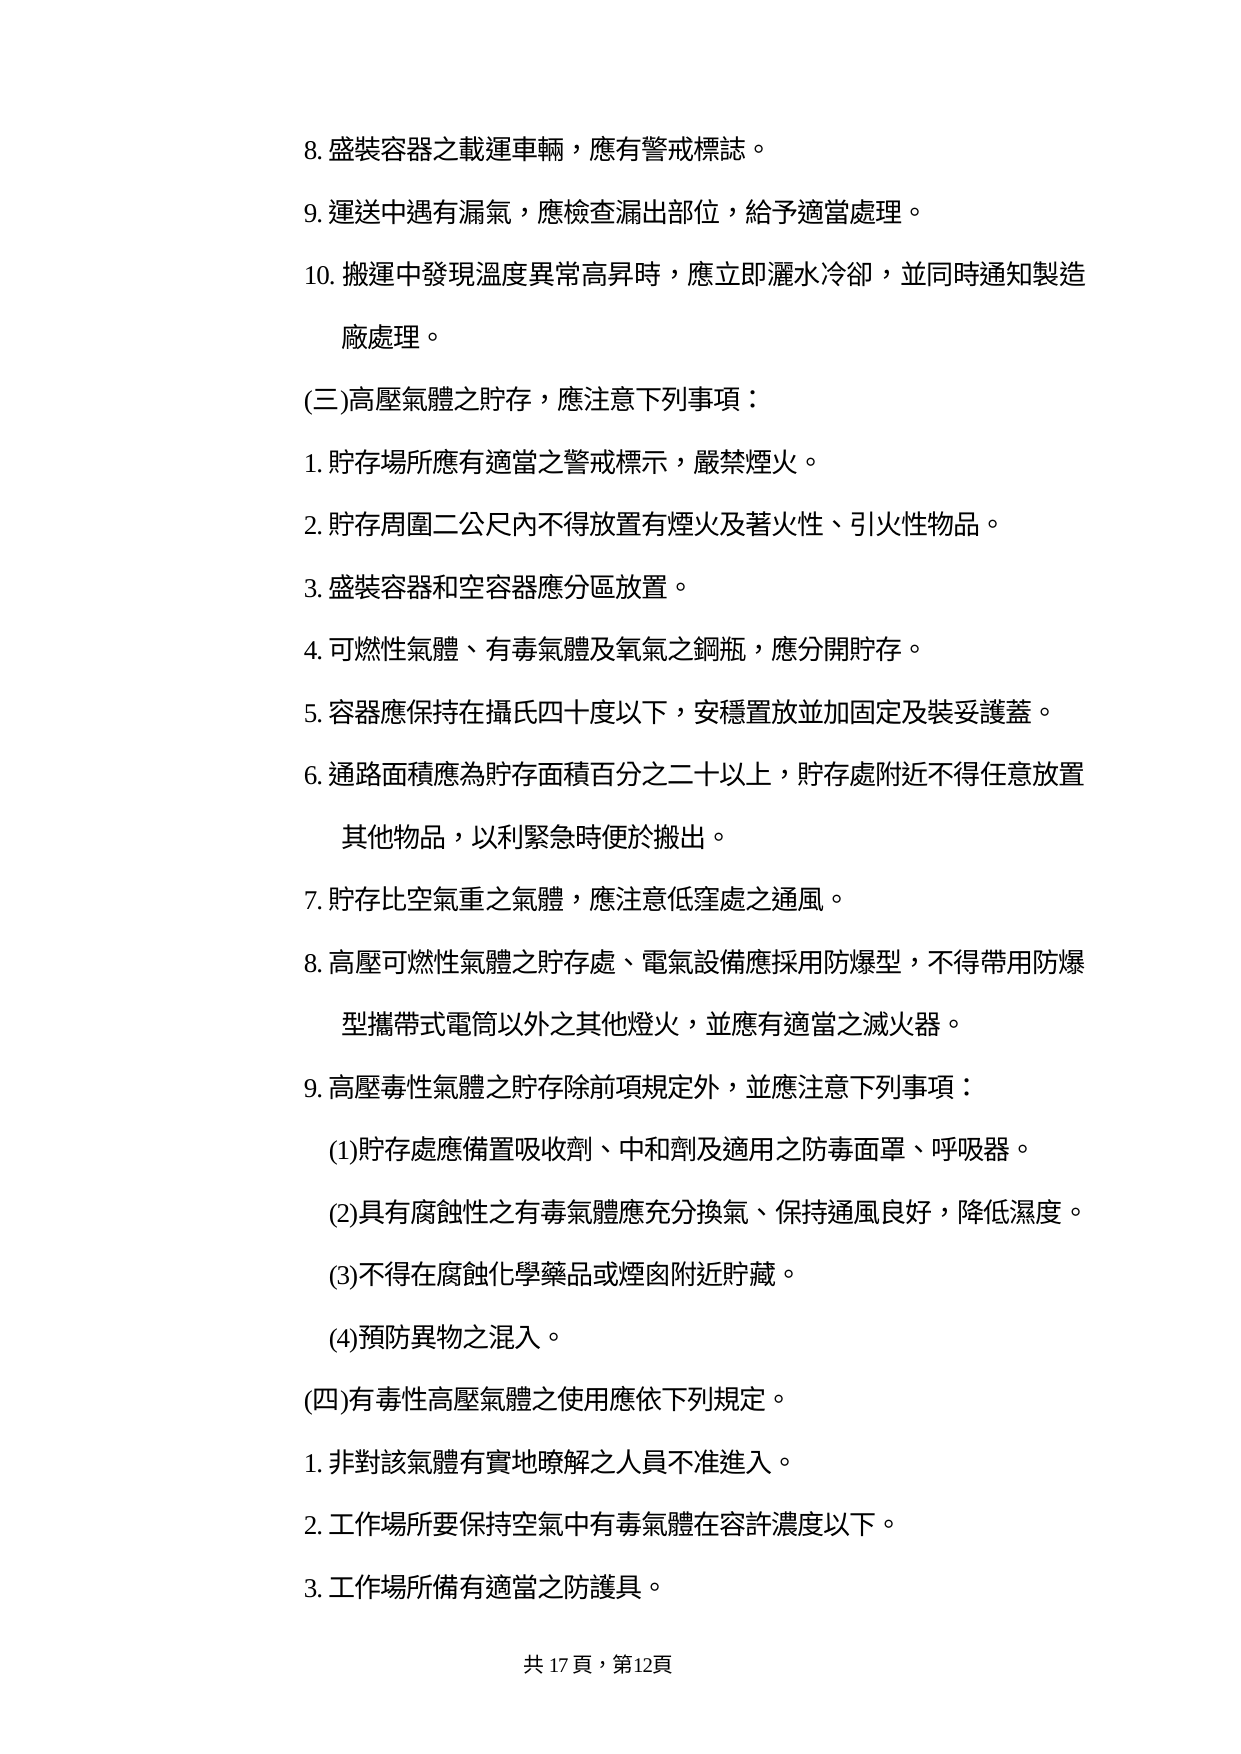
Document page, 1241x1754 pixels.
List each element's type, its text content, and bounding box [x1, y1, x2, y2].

text 8. 高壓可燃性氣體之貯存處、電氣設備應採用防爆型，不得帶用防爆型攜帶式電筒以外之其他燈火，並應有適當之滅火器。 [303, 919, 1087, 1044]
text 8. 盛裝容器之載運車輛，應有警戒標誌。 [303, 106, 1087, 169]
text 3. 工作場所備有適當之防護具。 [303, 1544, 1087, 1606]
text 1. 貯存場所應有適當之警戒標示，嚴禁煙火。 [303, 419, 1087, 481]
text 3. 盛裝容器和空容器應分區放置。 [303, 544, 1087, 606]
text 10. 搬運中發現溫度異常高昇時，應立即灑水冷卻，並同時通知製造廠處理。 [303, 231, 1087, 356]
text (3)不得在腐蝕化學藥品或煙囪附近貯藏。 [328, 1231, 1087, 1294]
text 9. 運送中遇有漏氣，應檢查漏出部位，給予適當處理。 [303, 169, 1087, 231]
text (三)高壓氣體之貯存，應注意下列事項： [303, 356, 1087, 419]
text 6. 通路面積應為貯存面積百分之二十以上，貯存處附近不得任意放置其他物品，以利緊急時便於搬出。 [303, 731, 1087, 856]
text 2. 貯存周圍二公尺內不得放置有煙火及著火性、引火性物品。 [303, 481, 1087, 544]
text 7. 貯存比空氣重之氣體，應注意低窪處之通風。 [303, 856, 1087, 919]
text (2)具有腐蝕性之有毒氣體應充分換氣、保持通風良好，降低濕度。 [328, 1169, 1087, 1231]
text (1)貯存處應備置吸收劑、中和劑及適用之防毒面罩、呼吸器。 [328, 1106, 1087, 1169]
text 5. 容器應保持在攝氏四十度以下，安穩置放並加固定及裝妥護蓋。 [303, 669, 1087, 731]
text 1. 非對該氣體有實地暸解之人員不准進入。 [303, 1419, 1087, 1481]
text 2. 工作場所要保持空氣中有毒氣體在容許濃度以下。 [303, 1481, 1087, 1544]
text 4. 可燃性氣體、有毒氣體及氧氣之鋼瓶，應分開貯存。 [303, 606, 1087, 669]
text 9. 高壓毒性氣體之貯存除前項規定外，並應注意下列事項： [303, 1044, 1087, 1106]
text (四)有毒性高壓氣體之使用應依下列規定。 [303, 1356, 1087, 1419]
text (4)預防異物之混入。 [328, 1294, 1087, 1356]
